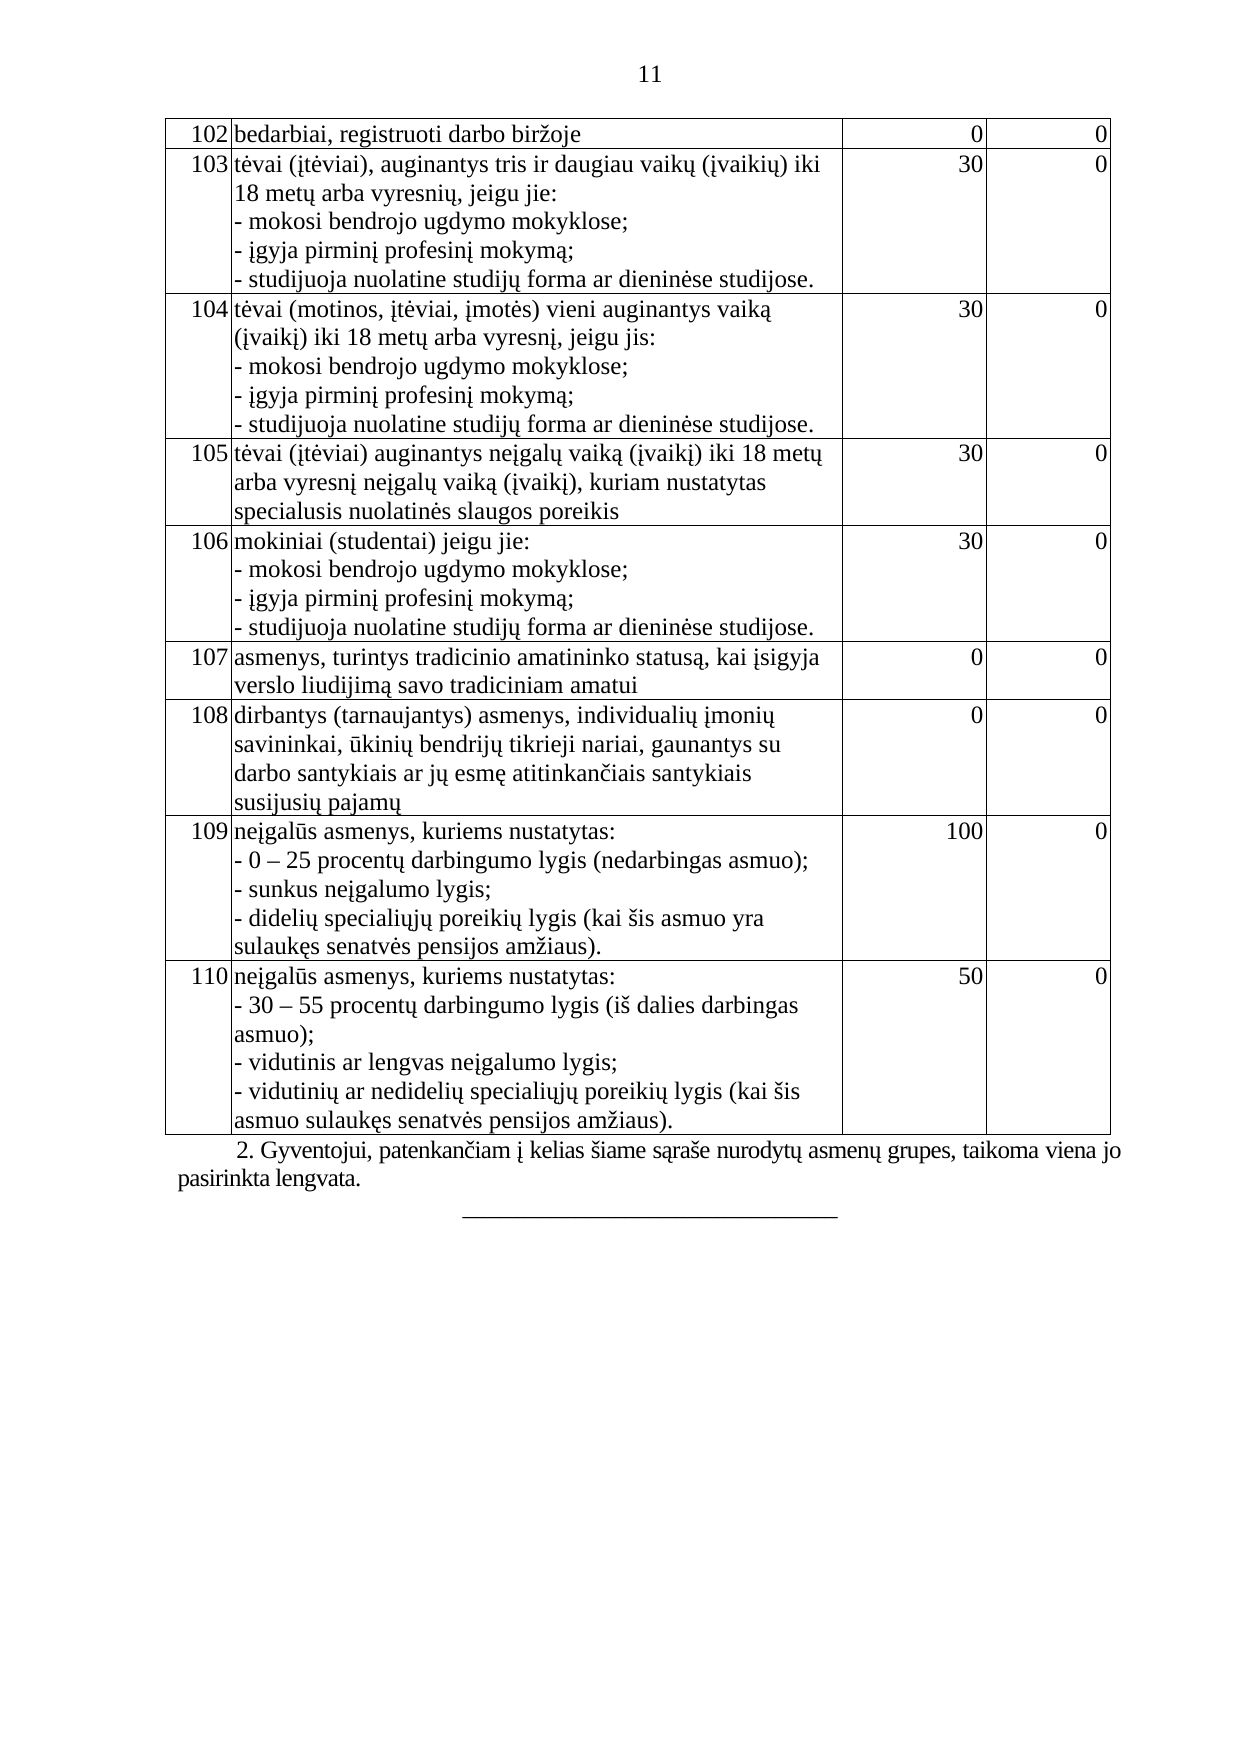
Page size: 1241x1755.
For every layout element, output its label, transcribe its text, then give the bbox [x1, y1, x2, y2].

table_cell 104 [166, 294, 231, 437]
table_cell 107 [166, 642, 231, 699]
table_cell 0 [987, 526, 1110, 641]
table_cell 0 [987, 700, 1110, 815]
table_cell 103 [166, 149, 231, 293]
table_cell 0 [987, 119, 1110, 148]
table_cell neįgalūs asmenys, kuriems nustatytas: - 30 – 55 procentų darbingumo lygis (iš dalies darbingas asmuo); - vidutinis ar lengvas neįgalumo lygis; - vidutinių ar nedidelių specialiųjų poreikių lygis (kai šis asmuo sulaukęs senatvės pensijos amžiaus). [232, 961, 842, 1134]
table_cell 30 [843, 526, 986, 641]
table_cell 110 [166, 961, 231, 1134]
table_cell 109 [166, 816, 231, 960]
table_cell 0 [987, 294, 1110, 437]
table_cell 0 [987, 961, 1110, 1134]
table_cell 30 [843, 149, 986, 293]
table_cell bedarbiai, registruoti darbo biržoje [232, 119, 842, 148]
table_cell 0 [843, 642, 986, 699]
text ______________________________ [177, 1192, 1122, 1221]
table_cell 0 [843, 700, 986, 815]
table_cell tėvai (įtėviai), auginantys tris ir daugiau vaikų (įvaikių) iki 18 metų arba vyresnių, jeigu jie: - mokosi bendrojo ugdymo mokyklose; - įgyja pirminį profesinį mokymą; - studijuoja nuolatine studijų forma ar dieninėse studijose. [232, 149, 842, 293]
table_cell 100 [843, 816, 986, 960]
table_cell asmenys, turintys tradicinio amatininko statusą, kai įsigyja verslo liudijimą savo tradiciniam amatui [232, 642, 842, 699]
table_cell 108 [166, 700, 231, 815]
table_cell 0 [987, 642, 1110, 699]
table_cell 105 [166, 439, 231, 525]
table_cell 50 [843, 961, 986, 1134]
table_cell mokiniai (studentai) jeigu jie: - mokosi bendrojo ugdymo mokyklose; - įgyja pirminį profesinį mokymą; - studijuoja nuolatine studijų forma ar dieninėse studijose. [232, 526, 842, 641]
table_cell neįgalūs asmenys, kuriems nustatytas: - 0 – 25 procentų darbingumo lygis (nedarbingas asmuo); - sunkus neįgalumo lygis; - didelių specialiųjų poreikių lygis (kai šis asmuo yra sulaukęs senatvės pensijos amžiaus). [232, 816, 842, 960]
table_cell dirbantys (tarnaujantys) asmenys, individualių įmonių savininkai, ūkinių bendrijų tikrieji nariai, gaunantys su darbo santykiais ar jų esmę atitinkančiais santykiais susijusių pajamų [232, 700, 842, 815]
table_cell 106 [166, 526, 231, 641]
table_cell 0 [987, 149, 1110, 293]
table_cell 0 [987, 816, 1110, 960]
table_cell tėvai (motinos, įtėviai, įmotės) vieni auginantys vaiką (įvaikį) iki 18 metų arba vyresnį, jeigu jis: - mokosi bendrojo ugdymo mokyklose; - įgyja pirminį profesinį mokymą; - studijuoja nuolatine studijų forma ar dieninėse studijose. [232, 294, 842, 437]
text 2. Gyventojui, patenkančiam į kelias šiame sąraše nurodytų asmenų grupes, taikoma viena jo pasirinkta lengvata. [177, 1135, 1122, 1192]
table_cell tėvai (įtėviai) auginantys neįgalų vaiką (įvaikį) iki 18 metų arba vyresnį neįgalų vaiką (įvaikį), kuriam nustatytas specialusis nuolatinės slaugos poreikis [232, 439, 842, 525]
table_cell 30 [843, 439, 986, 525]
table_cell 102 [166, 119, 231, 148]
table_cell 0 [987, 439, 1110, 525]
table_cell 0 [843, 119, 986, 148]
table_cell 30 [843, 294, 986, 437]
